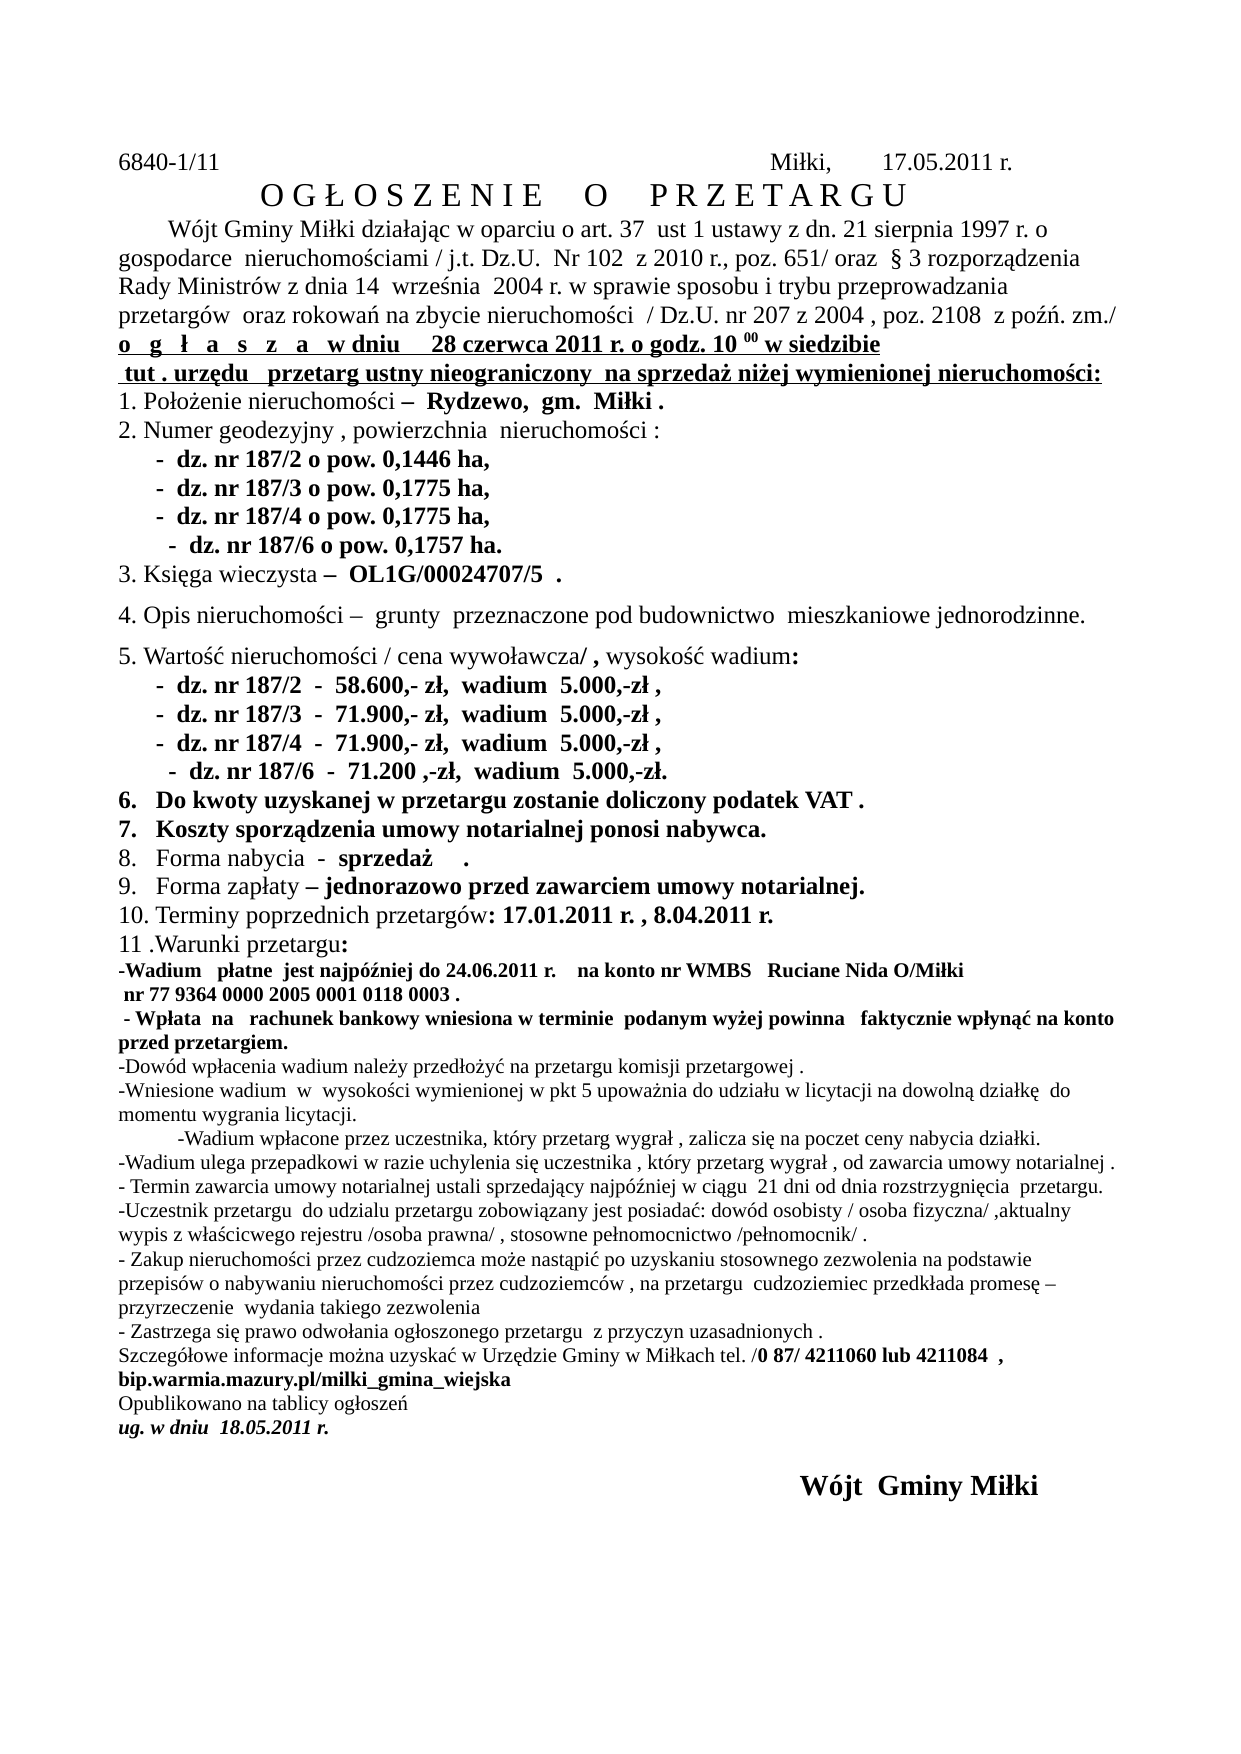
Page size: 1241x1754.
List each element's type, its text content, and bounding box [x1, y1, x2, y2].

subtitle O G Ł O S Z E N I E O P R Z E T A R G U [118, 176, 1122, 214]
text 1. Położenie nieruchomości – Rydzewo, gm. Miłki . [118, 386, 1122, 415]
text 4. Opis nieruchomości – grunty przeznaczone pod budownictwo mieszkaniowe jednorodzinne. [118, 600, 1122, 629]
text -Wniesione wadium w wysokości wymienionej w pkt 5 upoważnia do udziału w licytacji na dowolną działkę do momentu wygrania licytacji. [118, 1078, 1122, 1126]
list Do kwoty uzyskanej w przetargu zostanie doliczony podatek VAT . [118, 785, 1122, 814]
text - Wpłata na rachunek bankowy wniesiona w terminie podanym wyżej powinna faktycznie wpłynąć na konto przed przetargiem. [118, 1006, 1122, 1054]
text 5. Wartość nieruchomości / cena wywoławcza/ , wysokość wadium: [118, 641, 1122, 670]
text 8. Forma nabycia - sprzedaż . [118, 843, 1122, 871]
text Wójt Gminy Miłki [118, 1468, 1122, 1501]
text 3. Księga wieczysta – OL1G/00024707/5 . [118, 559, 1122, 588]
text -Wadium płatne jest najpóźniej do 24.06.2011 r. na konto nr WMBS Ruciane Nida O/Miłki [118, 958, 1122, 982]
text - dz. nr 187/2 - 58.600,- zł, wadium 5.000,-zł , [156, 670, 1122, 699]
text - Zastrzega się prawo odwołania ogłoszonego przetargu z przyczyn uzasadnionych . [118, 1319, 1122, 1343]
text Opublikowano na tablicy ogłoszeń [118, 1391, 1122, 1415]
text - dz. nr 187/3 - 71.900,- zł, wadium 5.000,-zł , [156, 699, 1122, 728]
subtitle Wójt Gminy Miłki działając w oparciu o art. 37 ust 1 ustawy z dn. 21 sierpnia 1997 r. o gospodarce nieruchomościami / j.t. Dz.U. Nr 102 z 2010 r., poz. 651/ oraz § 3 rozporządzenia Rady Ministrów z dnia 14 września 2004 r. w sprawie sposobu i trybu przeprowadzania przetargów oraz rokowań na zbycie nieruchomości / Dz.U. nr 207 z 2004 , poz. 2108 z poźń. zm./ o g ł a s z a w dniu 28 czerwca 2011 r. o godz. 10 00 w siedzibie [118, 214, 1122, 358]
text 9. Forma zapłaty – jednorazowo przed zawarciem umowy notarialnej. [118, 871, 1122, 900]
text - dz. nr 187/4 o pow. 0,1775 ha, [143, 501, 1122, 530]
text bip.warmia.mazury.pl/milki_gmina_wiejska [118, 1367, 1122, 1391]
text ug. w dniu 18.05.2011 r. [118, 1415, 1122, 1439]
text Szczegółowe informacje można uzyskać w Urzędzie Gminy w Miłkach tel. /0 87/ 4211060 lub 4211084 , [118, 1343, 1122, 1367]
text - Zakup nieruchomości przez cudzoziemca może nastąpić po uzyskaniu stosownego zezwolenia na podstawie przepisów o nabywaniu nieruchomości przez cudzoziemców , na przetargu cudzoziemiec przedkłada promesę – przyrzeczenie wydania takiego zezwolenia [118, 1246, 1122, 1319]
text - dz. nr 187/3 o pow. 0,1775 ha, [156, 473, 1122, 501]
text -Dowód wpłacenia wadium należy przedłożyć na przetargu komisji przetargowej . [118, 1054, 1122, 1078]
text 2. Numer geodezyjny , powierzchnia nieruchomości : [118, 415, 1122, 444]
text -Uczestnik przetargu do udzialu przetargu zobowiązany jest posiadać: dowód osobisty / osoba fizyczna/ ,aktualny wypis z właścicwego rejestru /osoba prawna/ , stosowne pełnomocnictwo /pełnomocnik/ . [118, 1198, 1122, 1246]
text - dz. nr 187/6 o pow. 0,1757 ha. [118, 530, 1122, 559]
list Koszty sporządzenia umowy notarialnej ponosi nabywca. [118, 814, 1122, 843]
text 11 .Warunki przetargu: [118, 929, 1122, 958]
text - dz. nr 187/2 o pow. 0,1446 ha, [156, 444, 1122, 473]
text - Termin zawarcia umowy notarialnej ustali sprzedający najpóźniej w ciągu 21 dni od dnia rozstrzygnięcia przetargu. [118, 1174, 1122, 1198]
text -Wadium ulega przepadkowi w razie uchylenia się uczestnika , który przetarg wygrał , od zawarcia umowy notarialnej . [118, 1150, 1122, 1174]
text nr 77 9364 0000 2005 0001 0118 0003 . [118, 982, 1122, 1006]
text - dz. nr 187/4 - 71.900,- zł, wadium 5.000,-zł , [156, 728, 1122, 756]
text 6840-1/11 Miłki, 17.05.2011 r. [118, 147, 1122, 176]
text 10. Terminy poprzednich przetargów: 17.01.2011 r. , 8.04.2011 r. [118, 900, 1122, 929]
text - dz. nr 187/6 - 71.200 ,-zł, wadium 5.000,-zł. [118, 756, 1122, 785]
subtitle tut . urzędu przetarg ustny nieograniczony na sprzedaż niżej wymienionej nieruchomości: [118, 358, 1122, 386]
text -Wadium wpłacone przez uczestnika, który przetarg wygrał , zalicza się na poczet ceny nabycia działki. [118, 1126, 1122, 1150]
